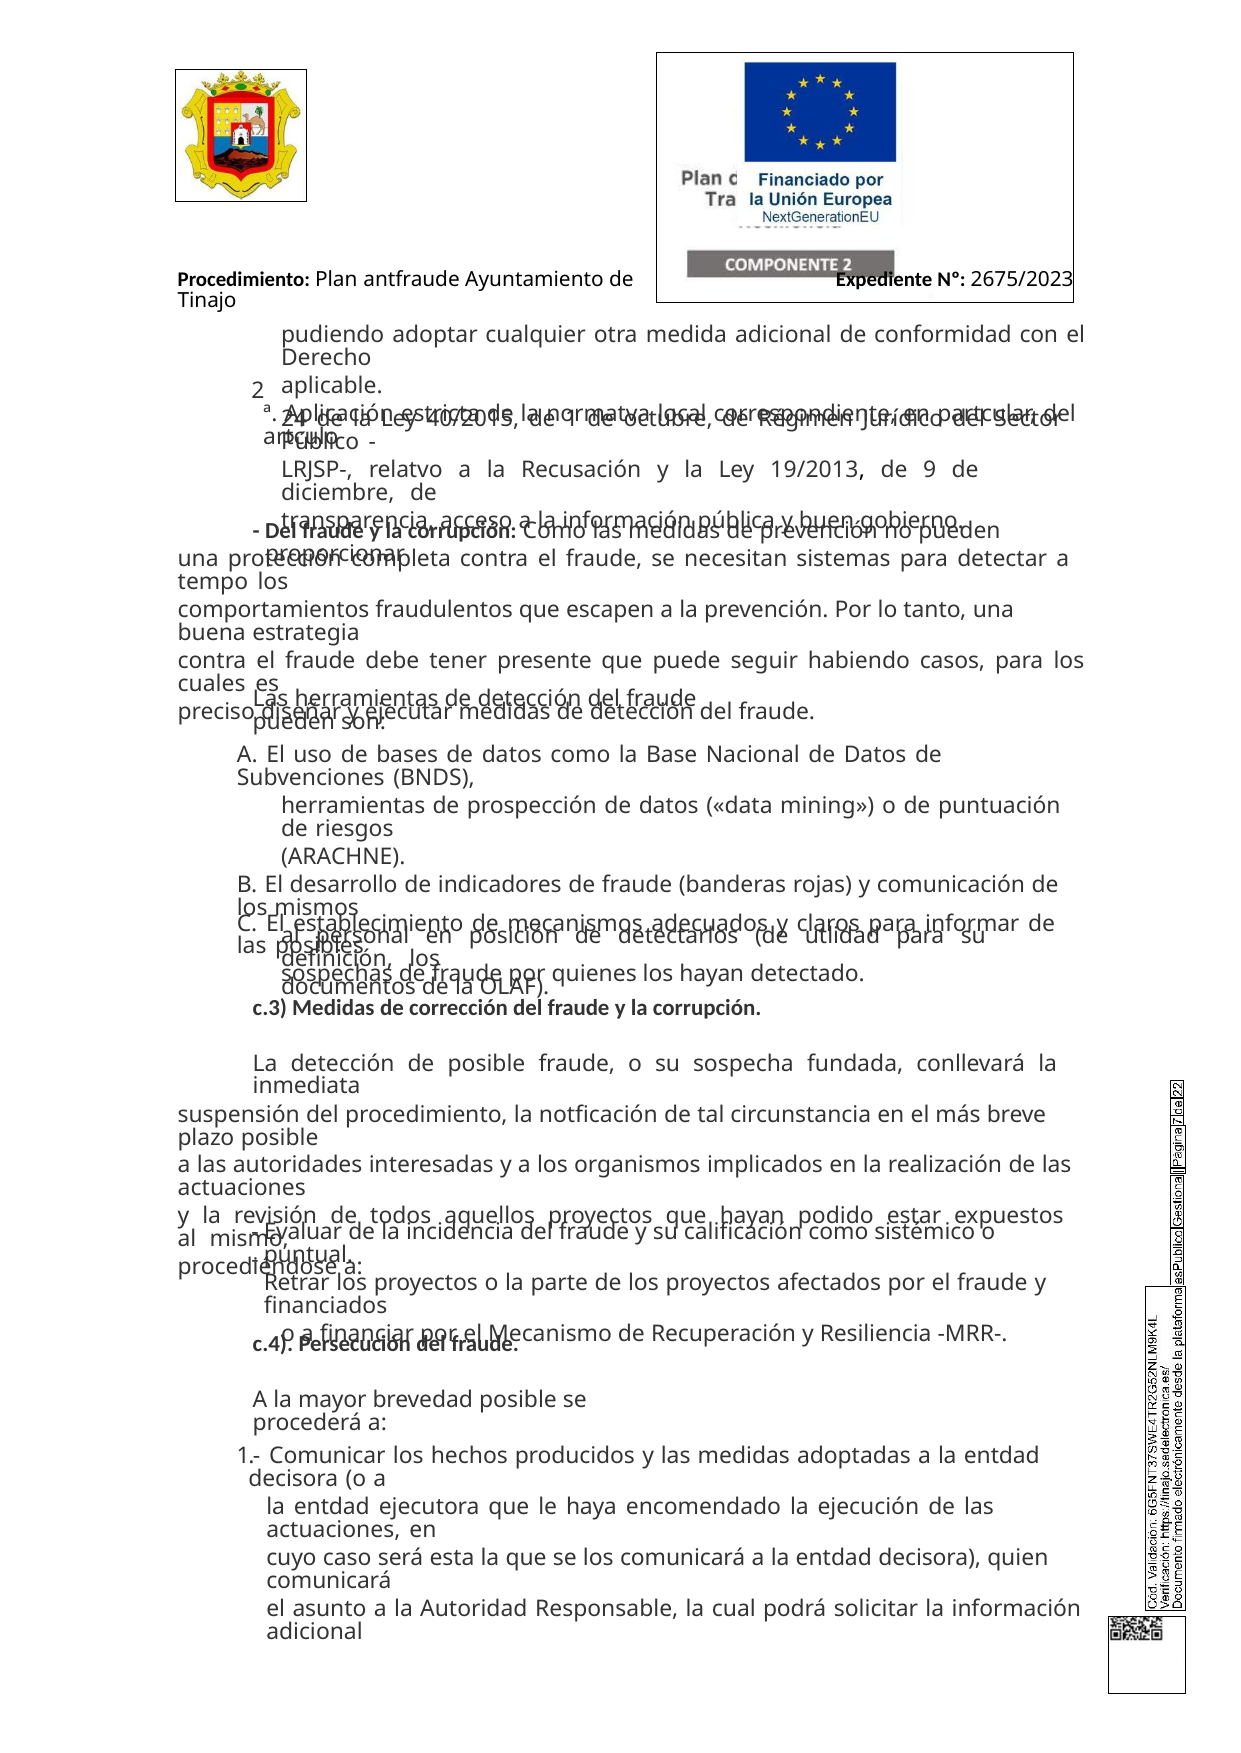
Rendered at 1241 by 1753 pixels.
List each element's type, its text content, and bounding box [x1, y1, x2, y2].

text herramientas de prospección de datos («data mining») o de puntuación de riesgos [281, 795, 1087, 841]
text Las herramientas de detección del fraude pueden son: [252, 688, 781, 734]
text procediéndose a: [177, 1256, 263, 1279]
text contra el fraude debe tener presente que puede seguir habiendo casos, para los cuales es [177, 650, 1087, 696]
picture [1171, 1176, 1183, 1227]
text pudiendo adoptar cualquier otra medida adicional de conformidad con el Derecho [281, 324, 1087, 370]
text 24 de la Ley 40/2015, de 1 de octubre, de Régimen Jurídico del Sector Público - [281, 408, 1087, 454]
text C. El establecimiento de mecanismos adecuados y claros para informar de las posibles [237, 913, 1087, 958]
text Evaluar de la incidencia del fraude y su caliﬁcación como sistémico o puntual. [263, 1221, 1086, 1267]
text documentos de la OLAF). [539, 986, 1087, 999]
picture [1171, 1169, 1185, 1173]
text (ARACHNE). [281, 846, 1087, 869]
text c.3) Medidas de corrección del fraude y la corrupción. [252, 997, 786, 1019]
text 1 [236, 1445, 248, 1468]
text LRJSP-, relatvo a la Recusación y la Ley 19/2013, de 9 de diciembre, de [281, 459, 1087, 505]
text documentos de la OLAF). [281, 986, 540, 997]
picture [176, 70, 306, 201]
picture [1109, 1617, 1185, 1693]
text transparencia, acceso a la información pública y buen gobierno. [281, 510, 588, 520]
picture [1146, 1287, 1185, 1610]
picture [1171, 1081, 1183, 1097]
text aplicable. [281, 375, 1087, 398]
text al personal en posición de detectarlos (de utlidad para su deﬁnición, los [434, 958, 1087, 963]
picture [657, 53, 1073, 302]
text A la mayor brevedad posible se procederá a: [252, 1389, 689, 1435]
text transparencia, acceso a la información pública y buen gobierno. [587, 510, 1087, 520]
text - [251, 1221, 263, 1244]
text y la revisión de todos aquellos proyectos que hayan podido estar expuestos al mismo, [508, 1206, 721, 1221]
text 2 [251, 380, 288, 403]
picture [1171, 1099, 1183, 1115]
text A. El uso de bases de datos como la Base Nacional de Datos de Subvenciones (BNDS), [237, 744, 1087, 790]
text y la revisión de todos aquellos proyectos que hayan podido estar expuestos al mismo, [177, 1206, 340, 1251]
text una protección completa contra el fraude, se necesitan sistemas para detectar a tempo los [177, 548, 1087, 594]
text La detección de posible fraude, o su sospecha fundada, conllevará la inmediata [252, 1053, 1087, 1098]
text Retrar los proyectos o la parte de los proyectos afectados por el fraude y ﬁnanciados [263, 1272, 1086, 1318]
text o a ﬁnanciar por el Mecanismo de Recuperación y Resiliencia -MRR-. [324, 1323, 1086, 1346]
text Expediente Nº: 2675/2023 [836, 270, 1088, 291]
text el asunto a la Autoridad Responsable, la cual podrá solicitar la información adicional [266, 1598, 1087, 1644]
picture [1145, 1229, 1186, 1286]
text procediéndose a: [354, 1256, 1087, 1279]
text suspensión del procedimiento, la notﬁcación de tal circunstancia en el más breve plazo posible [177, 1104, 1087, 1149]
text - [252, 520, 265, 543]
text cuyo caso será esta la que se los comunicará a la entdad decisora), quien comunicará [266, 1547, 1087, 1593]
picture [1171, 1116, 1183, 1125]
picture [1171, 1126, 1185, 1167]
text comportamientos fraudulentos que escapen a la prevención. Por lo tanto, una buena estrategia [177, 599, 1087, 645]
text - [251, 1249, 283, 1272]
text preciso diseñar y ejecutar medidas de detección del fraude. [781, 701, 1087, 724]
text B. El desarrollo de indicadores de fraude (banderas rojas) y comunicación de los mismos [237, 874, 1087, 913]
text ª. Aplicación estricta de la normatva local correspondiente, en partcular, del artculo [263, 403, 1087, 449]
text c.4). Persecución del fraude. [252, 1333, 545, 1356]
text .- Comunicar los hechos producidos y las medidas adoptadas a la entdad decisora (o a [248, 1445, 1087, 1491]
text y la revisión de todos aquellos proyectos que hayan podido estar expuestos al mismo, [857, 1206, 1087, 1251]
text preciso diseñar y ejecutar medidas de detección del fraude. [177, 701, 252, 724]
text Del fraude y la corrupción: Como las medidas de prevención no pueden proporcionar [265, 520, 1087, 548]
text a las autoridades interesadas y a los organismos implicados en la realización de las actuaciones [177, 1154, 1087, 1200]
text sospechas de fraude por quienes los hayan detectado. [281, 963, 1087, 986]
text y la revisión de todos aquellos proyectos que hayan podido estar expuestos al mismo, [723, 1206, 835, 1221]
text Procedimiento: Plan antfraude Ayuntamiento de Tinajo [177, 270, 677, 312]
text la entdad ejecutora que le haya encomendado la ejecución de las actuaciones, en [266, 1496, 1087, 1542]
